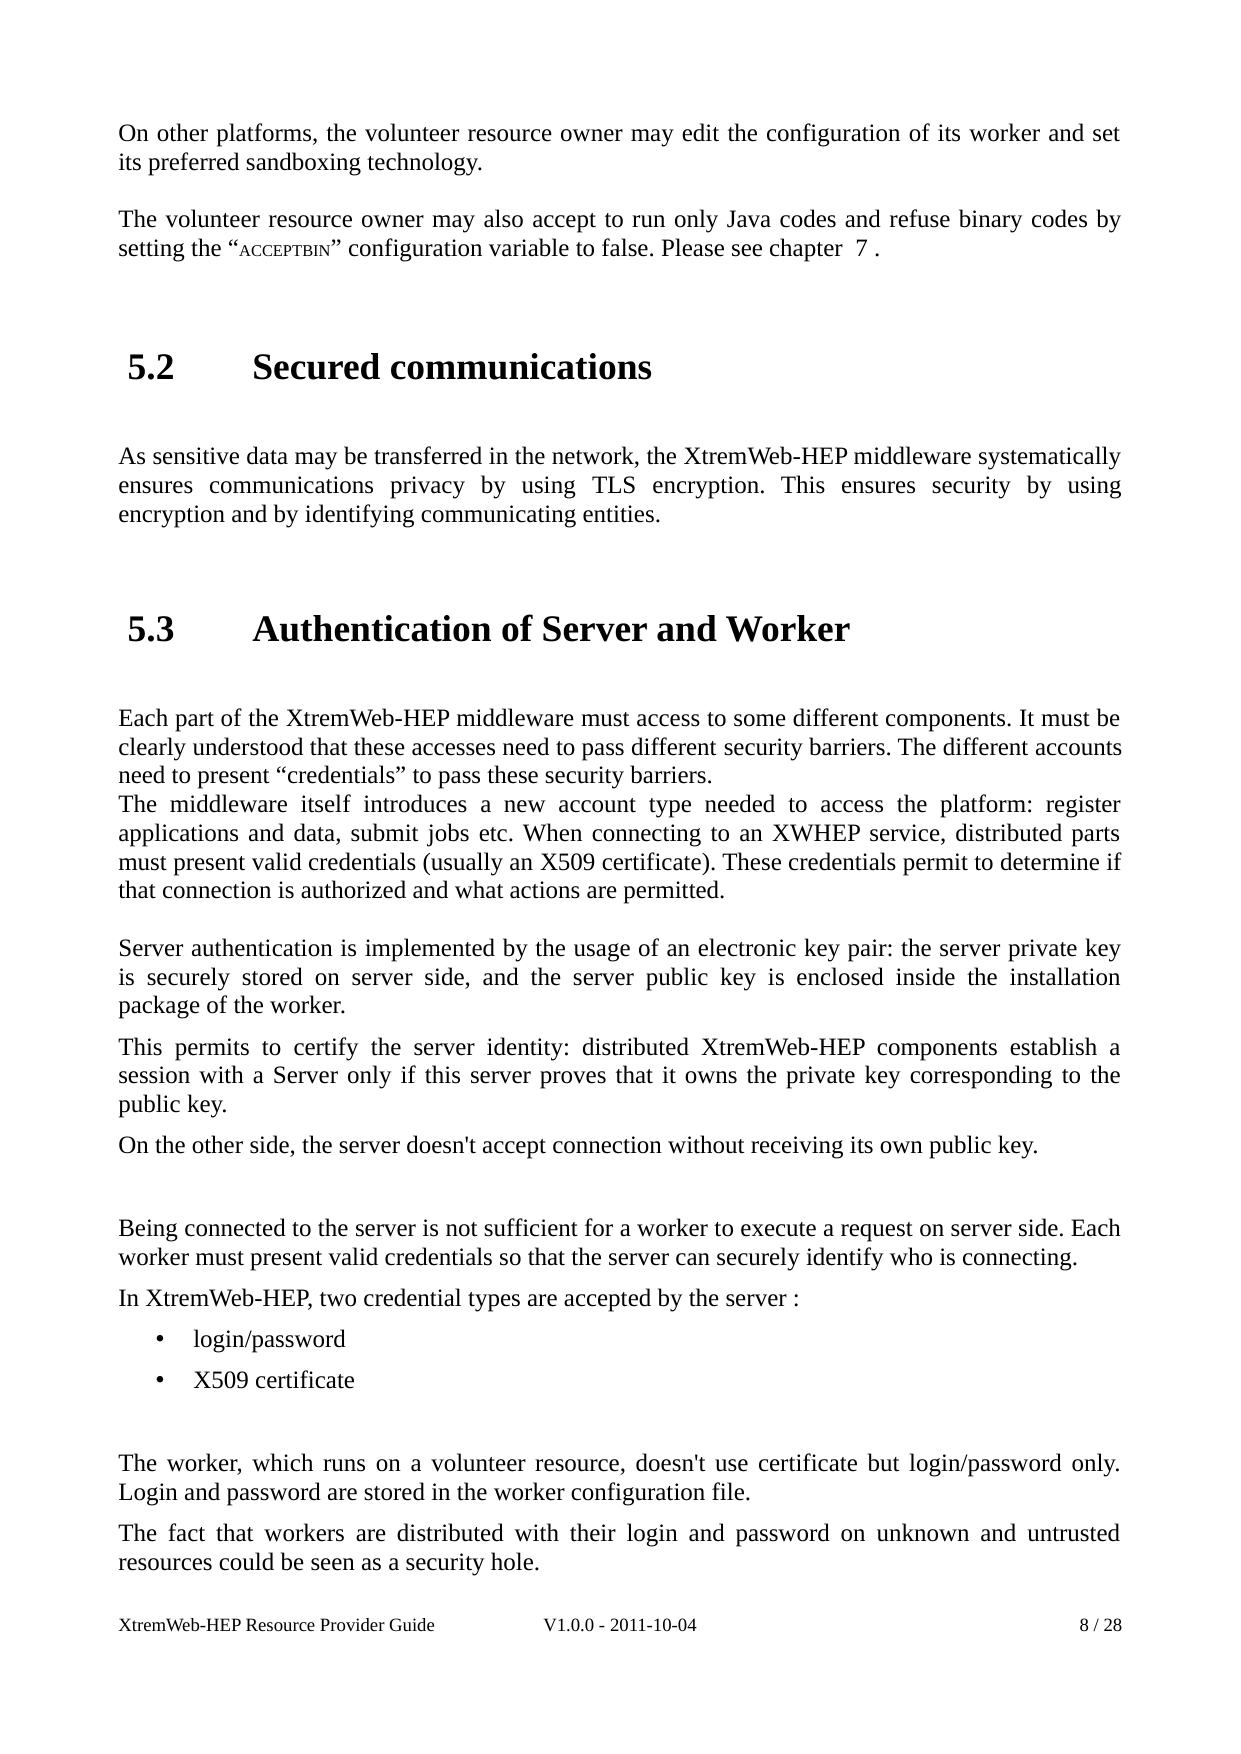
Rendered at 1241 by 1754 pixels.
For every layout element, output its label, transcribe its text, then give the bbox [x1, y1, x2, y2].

subtitle Secured communications [118, 344, 1122, 387]
text On other platforms, the volunteer resource owner may edit the configuration of its worker and set its preferred sandboxing technology. [118, 118, 1122, 176]
text As sensitive data may be transferred in the network, the XtremWeb-HEP middleware systematically ensures communications privacy by using TLS encryption. This ensures security by using encryption and by identifying communicating entities. [118, 441, 1122, 527]
subtitle Authentication of Server and Worker [118, 606, 1122, 649]
text In XtremWeb-HEP, two credential types are accepted by the server : [118, 1283, 1122, 1312]
text On the other side, the server doesn't accept connection without receiving its own public key. [118, 1131, 1122, 1159]
text The fact that workers are distributed with their login and password on unknown and untrusted resources could be seen as a security hole. [118, 1518, 1122, 1576]
list login/password [156, 1324, 1122, 1353]
text This permits to certify the server identity: distributed XtremWeb-HEP components establish a session with a Server only if this server proves that it owns the private key corresponding to the public key. [118, 1032, 1122, 1118]
text Each part of the XtremWeb-HEP middleware must access to some different components. It must be clearly understood that these accesses need to pass different security barriers. The different accounts need to present “credentials” to pass these security barriers. [118, 703, 1122, 789]
text The middleware itself introduces a new account type needed to access the platform: register applications and data, submit jobs etc. When connecting to an XWHEP service, distributed parts must present valid credentials (usually an X509 certificate). These credentials permit to determine if that connection is authorized and what actions are permitted. [118, 789, 1122, 904]
text The volunteer resource owner may also accept to run only Java codes and refuse binary codes by setting the “acceptbin” configuration variable to false. Please see chapter 7 . [118, 204, 1122, 262]
text The worker, which runs on a volunteer resource, doesn't use certificate but login/password only. Login and password are stored in the worker configuration file. [118, 1448, 1122, 1506]
text Server authentication is implemented by the usage of an electronic key pair: the server private key is securely stored on server side, and the server public key is enclosed inside the installation package of the worker. [118, 933, 1122, 1019]
text Being connected to the server is not sufficient for a worker to execute a request on server side. Each worker must present valid credentials so that the server can securely identify who is connecting. [118, 1213, 1122, 1271]
list X509 certificate [156, 1366, 1122, 1394]
